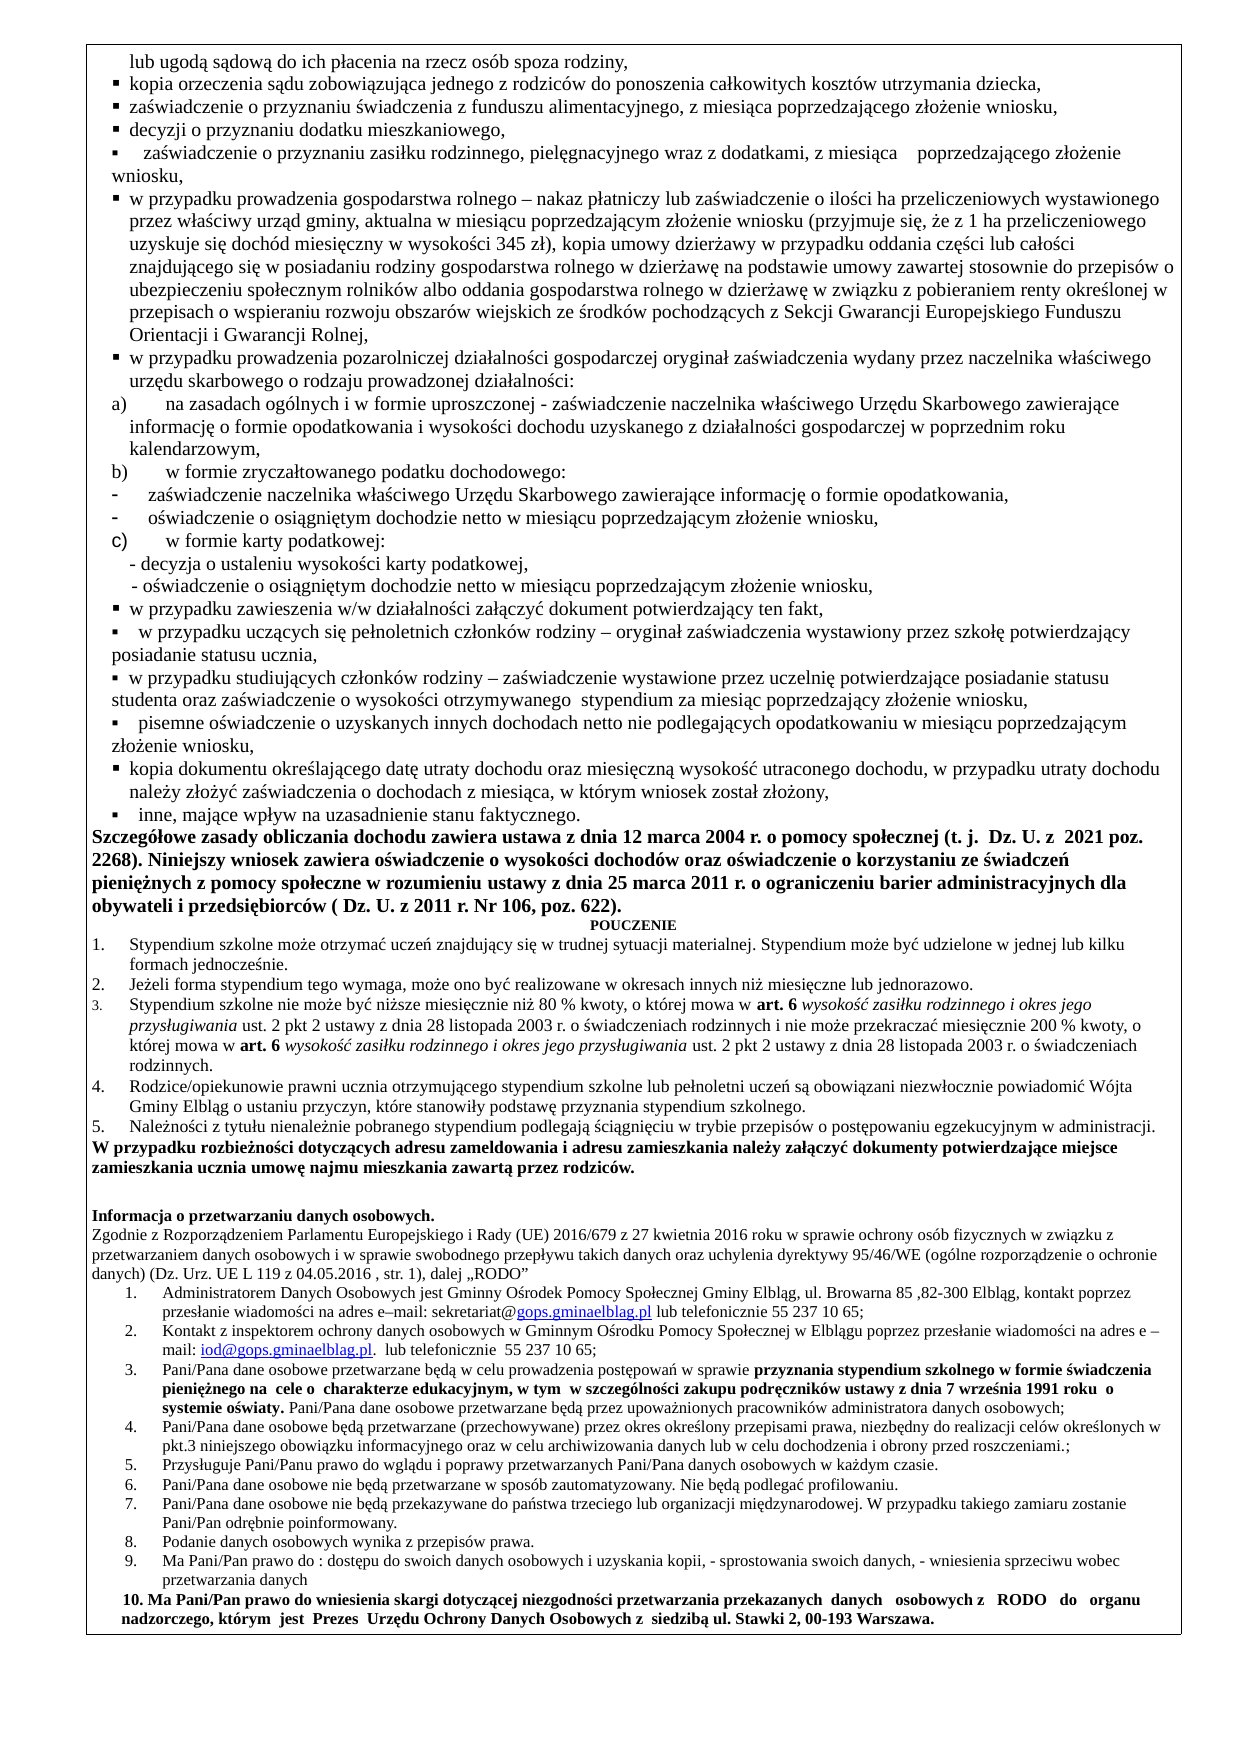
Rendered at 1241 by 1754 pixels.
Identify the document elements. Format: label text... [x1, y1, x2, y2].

table_header lub ugodą sądową do ich płacenia na rzecz osób spoza rodziny, kopia orzeczenia sądu zobowiązująca jednego z rodziców do ponoszenia całkowitych kosztów utrzymania dziecka, zaświadczenie o przyznaniu świadczenia z funduszu alimentacyjnego, z miesiąca poprzedzającego złożenie wniosku, decyzji o przyznaniu dodatku mieszkaniowego, ▪ zaświadczenie o przyznaniu zasiłku rodzinnego, pielęgnacyjnego wraz z dodatkami, z miesiąca poprzedzającego złożenie wniosku, w przypadku prowadzenia gospodarstwa rolnego – nakaz płatniczy lub zaświadczenie o ilości ha przeliczeniowych wystawionego przez właściwy urząd gminy, aktualna w miesiącu poprzedzającym złożenie wniosku (przyjmuje się, że z 1 ha przeliczeniowego uzyskuje się dochód miesięczny w wysokości 345 zł), kopia umowy dzierżawy w przypadku oddania części lub całości znajdującego się w posiadaniu rodziny gospodarstwa rolnego w dzierżawę na podstawie umowy zawartej stosownie do przepisów o ubezpieczeniu społecznym rolników albo oddania gospodarstwa rolnego w dzierżawę w związku z pobieraniem renty określonej w przepisach o wspieraniu rozwoju obszarów wiejskich ze środków pochodzących z Sekcji Gwarancji Europejskiego Funduszu Orientacji i Gwarancji Rolnej, w przypadku prowadzenia pozarolniczej działalności gospodarczej oryginał zaświadczenia wydany przez naczelnika właściwego urzędu skarbowego o rodzaju prowadzonej działalności: na zasadach ogólnych i w formie uproszczonej - zaświadczenie naczelnika właściwego Urzędu Skarbowego zawierające informację o formie opodatkowania i wysokości dochodu uzyskanego z działalności gospodarczej w poprzednim roku kalendarzowym, w formie zryczałtowanego podatku dochodowego: zaświadczenie naczelnika właściwego Urzędu Skarbowego zawierające informację o formie opodatkowania, oświadczenie o osiągniętym dochodzie netto w miesiącu poprzedzającym złożenie wniosku, w formie karty podatkowej: - decyzja o ustaleniu wysokości karty podatkowej, - oświadczenie o osiągniętym dochodzie netto w miesiącu poprzedzającym złożenie wniosku, w przypadku zawieszenia w/w działalności załączyć dokument potwierdzający ten fakt, ▪ w przypadku uczących się pełnoletnich członków rodziny – oryginał zaświadczenia wystawiony przez szkołę potwierdzający posiadanie statusu ucznia, ▪ w przypadku studiujących członków rodziny – zaświadczenie wystawione przez uczelnię potwierdzające posiadanie statusu studenta oraz zaświadczenie o wysokości otrzymywanego stypendium za miesiąc poprzedzający złożenie wniosku, ▪ pisemne oświadczenie o uzyskanych innych dochodach netto nie podlegających opodatkowaniu w miesiącu poprzedzającym złożenie wniosku, kopia dokumentu określającego datę utraty dochodu oraz miesięczną wysokość utraconego dochodu, w przypadku utraty dochodu należy złożyć zaświadczenia o dochodach z miesiąca, w którym wniosek został złożony, ▪ inne, mające wpływ na uzasadnienie stanu faktycznego. Szczegółowe zasady obliczania dochodu zawiera ustawa z dnia 12 marca 2004 r. o pomocy społecznej (t. j. Dz. U. z 2021 poz. 2268). Niniejszy wniosek zawiera oświadczenie o wysokości dochodów oraz oświadczenie o korzystaniu ze świadczeń pieniężnych z pomocy społeczne w rozumieniu ustawy z dnia 25 marca 2011 r. o ograniczeniu barier administracyjnych dla obywateli i przedsiębiorców ( Dz. U. z 2011 r. Nr 106, poz. 622). POUCZENIE Stypendium szkolne może otrzymać uczeń znajdujący się w trudnej sytuacji materialnej. Stypendium może być udzielone w jednej lub kilku formach jednocześnie. Jeżeli forma stypendium tego wymaga, może ono być realizowane w okresach innych niż miesięczne lub jednorazowo. Stypendium szkolne nie może być niższe miesięcznie niż 80 % kwoty, o której mowa w art. 6 wysokość zasiłku rodzinnego i okres jego przysługiwania ust. 2 pkt 2 ustawy z dnia 28 listopada 2003 r. o świadczeniach rodzinnych i nie może przekraczać miesięcznie 200 % kwoty, o której mowa w art. 6 wysokość zasiłku rodzinnego i okres jego przysługiwania ust. 2 pkt 2 ustawy z dnia 28 listopada 2003 r. o świadczeniach rodzinnych. Rodzice/opiekunowie prawni ucznia otrzymującego stypendium szkolne lub pełnoletni uczeń są obowiązani niezwłocznie powiadomić Wójta Gminy Elbląg o ustaniu przyczyn, które stanowiły podstawę przyznania stypendium szkolnego. Należności z tytułu nienależnie pobranego stypendium podlegają ściągnięciu w trybie przepisów o postępowaniu egzekucyjnym w administracji. W przypadku rozbieżności dotyczących adresu zameldowania i adresu zamieszkania należy załączyć dokumenty potwierdzające miejsce zamieszkania ucznia umowę najmu mieszkania zawartą przez rodziców. Informacja o przetwarzaniu danych osobowych. Zgodnie z Rozporządzeniem Parlamentu Europejskiego i Rady (UE) 2016/679 z 27 kwietnia 2016 roku w sprawie ochrony osób fizycznych w związku z przetwarzaniem danych osobowych i w sprawie swobodnego przepływu takich danych oraz uchylenia dyrektywy 95/46/WE (ogólne rozporządzenie o ochronie danych) (Dz. Urz. UE L 119 z 04.05.2016 , str. 1), dalej „RODO” Administratorem Danych Osobowych jest Gminny Ośrodek Pomocy Społecznej Gminy Elbląg, ul. Browarna 85 ,82-300 Elbląg, kontakt poprzez przesłanie wiadomości na adres e–mail: sekretariat@gops.gminaelblag.pl lub telefonicznie 55 237 10 65; Kontakt z inspektorem ochrony danych osobowych w Gminnym Ośrodku Pomocy Społecznej w Elblągu poprzez przesłanie wiadomości na adres e –mail: iod@gops.gminaelblag.pl. lub telefonicznie 55 237 10 65; Pani/Pana dane osobowe przetwarzane będą w celu prowadzenia postępowań w sprawie przyznania stypendium szkolnego w formie świadczenia pieniężnego na cele o charakterze edukacyjnym, w tym w szczególności zakupu podręczników ustawy z dnia 7 września 1991 roku o systemie oświaty. Pani/Pana dane osobowe przetwarzane będą przez upoważnionych pracowników administratora danych osobowych; Pani/Pana dane osobowe będą przetwarzane (przechowywane) przez okres określony przepisami prawa, niezbędny do realizacji celów określonych w pkt.3 niniejszego obowiązku informacyjnego oraz w celu archiwizowania danych lub w celu dochodzenia i obrony przed roszczeniami.; Przysługuje Pani/Panu prawo do wglądu i poprawy przetwarzanych Pani/Pana danych osobowych w każdym czasie. Pani/Pana dane osobowe nie będą przetwarzane w sposób zautomatyzowany. Nie będą podlegać profilowaniu. Pani/Pana dane osobowe nie będą przekazywane do państwa trzeciego lub organizacji międzynarodowej. W przypadku takiego zamiaru zostanie Pani/Pan odrębnie poinformowany. Podanie danych osobowych wynika z przepisów prawa. Ma Pani/Pan prawo do : dostępu do swoich danych osobowych i uzyskania kopii, - sprostowania swoich danych, - wniesienia sprzeciwu wobec przetwarzania danych 10. Ma Pani/Pan prawo do wniesienia skargi dotyczącej niezgodności przetwarzania przekazanych danych osobowych z RODO do organu nadzorczego, którym jest Prezes Urzędu Ochrony Danych Osobowych z siedzibą ul. Stawki 2, 00-193 Warszawa. [87, 45, 1181, 1633]
